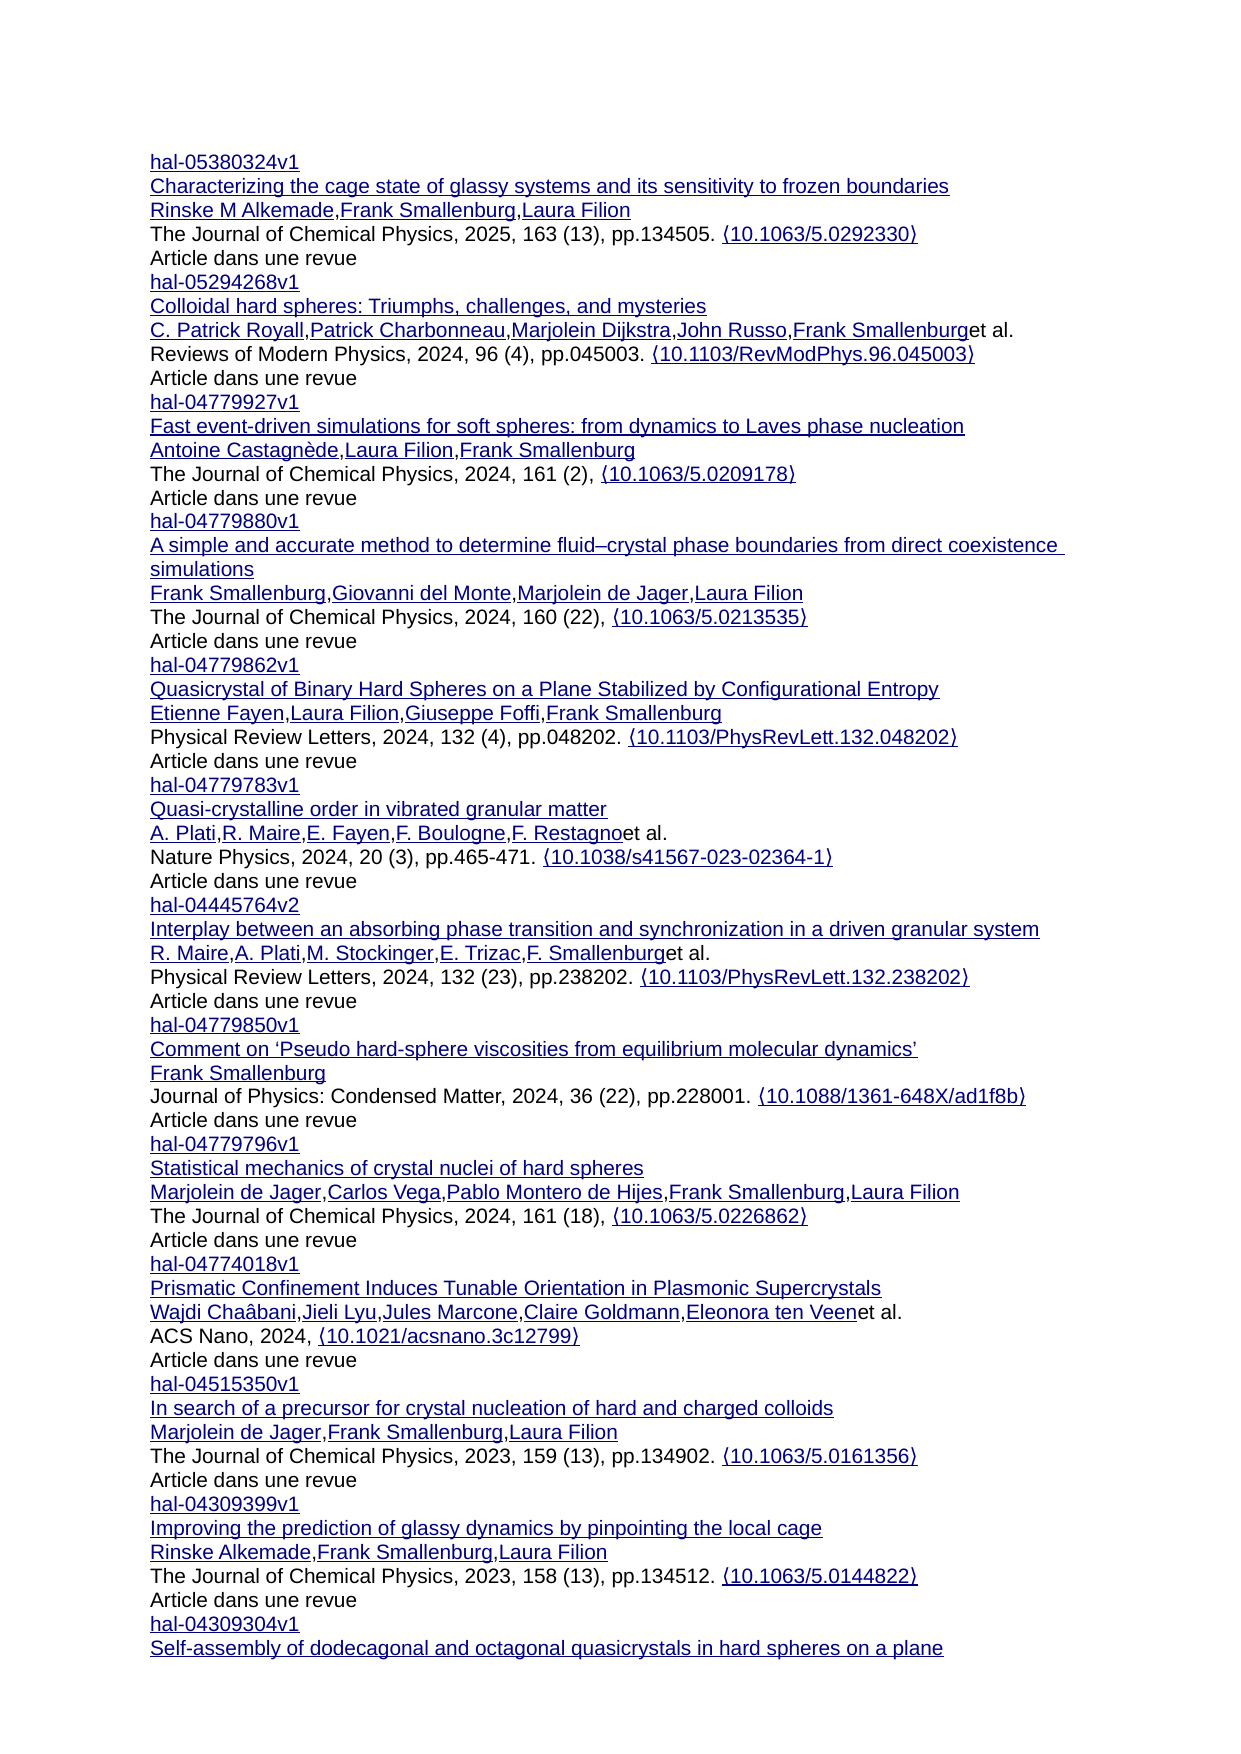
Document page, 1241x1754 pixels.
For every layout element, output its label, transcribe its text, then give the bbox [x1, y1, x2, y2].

table_cell Interplay between an absorbing phase transition and synchronization in a driven granular system R. Maire,A. Plati,M. Stockinger,E. Trizac,F. Smallenburget al. Physical Review Letters, 2024, 132 (23), pp.238202. ⟨10.1103/PhysRevLett.132.238202⟩ Article dans une revue hal-04779850v1 [150, 917, 1090, 1036]
table_cell A simple and accurate method to determine fluid–crystal phase boundaries from direct coexistence simulations Frank Smallenburg,Giovanni del Monte,Marjolein de Jager,Laura Filion The Journal of Chemical Physics, 2024, 160 (22), ⟨10.1063/5.0213535⟩ Article dans une revue hal-04779862v1 [150, 533, 1090, 677]
table_cell Colloidal hard spheres: Triumphs, challenges, and mysteries C. Patrick Royall,Patrick Charbonneau,Marjolein Dijkstra,John Russo,Frank Smallenburget al. Reviews of Modern Physics, 2024, 96 (4), pp.045003. ⟨10.1103/RevModPhys.96.045003⟩ Article dans une revue hal-04779927v1 [150, 294, 1090, 413]
table_cell Comment on ‘Pseudo hard-sphere viscosities from equilibrium molecular dynamics’ Frank Smallenburg Journal of Physics: Condensed Matter, 2024, 36 (22), pp.228001. ⟨10.1088/1361-648X/ad1f8b⟩ Article dans une revue hal-04779796v1 [150, 1036, 1090, 1156]
table_cell Statistical mechanics of crystal nuclei of hard spheres Marjolein de Jager,Carlos Vega,Pablo Montero de Hijes,Frank Smallenburg,Laura Filion The Journal of Chemical Physics, 2024, 161 (18), ⟨10.1063/5.0226862⟩ Article dans une revue hal-04774018v1 [150, 1156, 1090, 1276]
table_cell Fast event-driven simulations for soft spheres: from dynamics to Laves phase nucleation Antoine Castagnède,Laura Filion,Frank Smallenburg The Journal of Chemical Physics, 2024, 161 (2), ⟨10.1063/5.0209178⟩ Article dans une revue hal-04779880v1 [150, 414, 1090, 533]
table_cell Prismatic Confinement Induces Tunable Orientation in Plasmonic Supercrystals Wajdi Chaâbani,Jieli Lyu,Jules Marcone,Claire Goldmann,Eleonora ten Veenet al. ACS Nano, 2024, ⟨10.1021/acsnano.3c12799⟩ Article dans une revue hal-04515350v1 [150, 1276, 1090, 1396]
table_cell Quasicrystal of Binary Hard Spheres on a Plane Stabilized by Configurational Entropy Etienne Fayen,Laura Filion,Giuseppe Foffi,Frank Smallenburg Physical Review Letters, 2024, 132 (4), pp.048202. ⟨10.1103/PhysRevLett.132.048202⟩ Article dans une revue hal-04779783v1 [150, 677, 1090, 797]
table_cell Quasi-crystalline order in vibrated granular matter A. Plati,R. Maire,E. Fayen,F. Boulogne,F. Restagnoet al. Nature Physics, 2024, 20 (3), pp.465-471. ⟨10.1038/s41567-023-02364-1⟩ Article dans une revue hal-04445764v2 [150, 797, 1090, 917]
table_cell hal-05380324v1 [150, 150, 1090, 174]
table_cell Self-assembly of dodecagonal and octagonal quasicrystals in hard spheres on a plane [150, 1635, 1090, 1659]
table_cell In search of a precursor for crystal nucleation of hard and charged colloids Marjolein de Jager,Frank Smallenburg,Laura Filion The Journal of Chemical Physics, 2023, 159 (13), pp.134902. ⟨10.1063/5.0161356⟩ Article dans une revue hal-04309399v1 [150, 1396, 1090, 1516]
table_cell Improving the prediction of glassy dynamics by pinpointing the local cage Rinske Alkemade,Frank Smallenburg,Laura Filion The Journal of Chemical Physics, 2023, 158 (13), pp.134512. ⟨10.1063/5.0144822⟩ Article dans une revue hal-04309304v1 [150, 1516, 1090, 1635]
table_cell Characterizing the cage state of glassy systems and its sensitivity to frozen boundaries Rinske M Alkemade,Frank Smallenburg,Laura Filion The Journal of Chemical Physics, 2025, 163 (13), pp.134505. ⟨10.1063/5.0292330⟩ Article dans une revue hal-05294268v1 [150, 174, 1090, 294]
